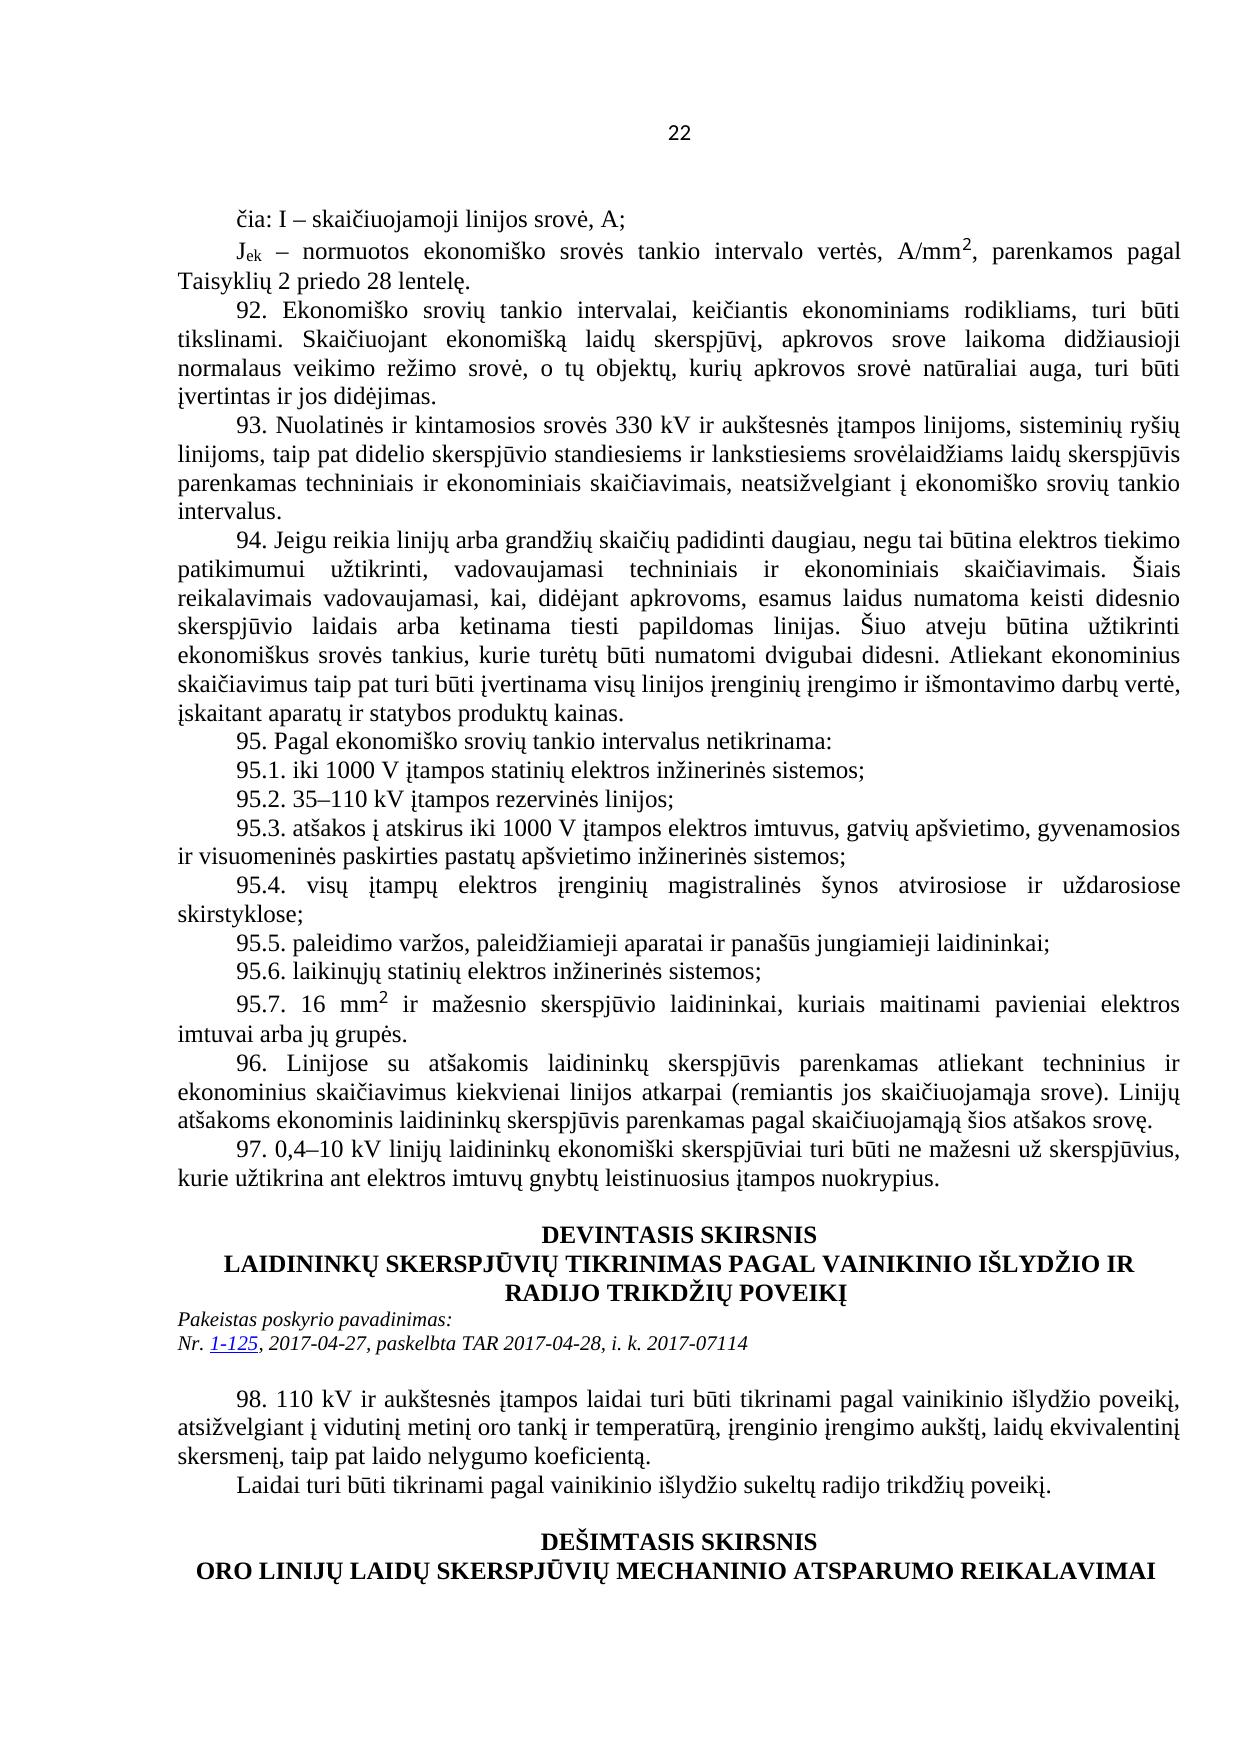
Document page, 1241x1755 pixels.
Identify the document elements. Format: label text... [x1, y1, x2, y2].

text 97. 0,4–10 kV linijų laidininkų ekonomiški skerspjūviai turi būti ne mažesni už skerspjūvius, kurie užtikrina ant elektros imtuvų gnybtų leistinuosius įtampos nuokrypius. [177, 1134, 1181, 1192]
text čia: I – skaičiuojamoji linijos srovė, A; [177, 204, 1181, 232]
text 95.3. atšakos į atskirus iki 1000 V įtampos elektros imtuvus, gatvių apšvietimo, gyvenamosios ir visuomeninės paskirties pastatų apšvietimo inžinerinės sistemos; [177, 813, 1181, 870]
text 92. Ekonomiško srovių tankio intervalai, keičiantis ekonominiams rodikliams, turi būti tikslinami. Skaičiuojant ekonomišką laidų skerspjūvį, apkrovos srove laikoma didžiausioji normalaus veikimo režimo srovė, o tų objektų, kurių apkrovos srovė natūraliai auga, turi būti įvertintas ir jos didėjimas. [177, 295, 1181, 410]
text Jek – normuotos ekonomiško srovės tankio intervalo vertės, A/mm2, parenkamos pagal Taisyklių 2 priedo 28 lentelę. [177, 232, 1181, 295]
text 95. Pagal ekonomiško srovių tankio intervalus netikrinama: [177, 726, 1181, 755]
text 95.2. 35–110 kV įtampos rezervinės linijos; [177, 784, 1181, 813]
text 96. Linijose su atšakomis laidininkų skerspjūvis parenkamas atliekant techninius ir ekonominius skaičiavimus kiekvienai linijos atkarpai (remiantis jos skaičiuojamąja srove). Linijų atšakoms ekonominis laidininkų skerspjūvis parenkamas pagal skaičiuojamąją šios atšakos srovę. [177, 1048, 1181, 1134]
text LAIDININKŲ SKERSPJŪVIŲ TIKRINIMAS PAGAL VAINIKINIO IŠLYDŽIO IR RADIJO TRIKDŽIŲ POVEIKĮ [177, 1249, 1181, 1307]
text Nr. 1-125, 2017-04-27, paskelbta TAR 2017-04-28, i. k. 2017-07114 [177, 1331, 1181, 1355]
text ORO LINIJŲ LAIDŲ SKERSPJŪVIŲ MECHANINIO ATSPARUMO REIKALAVIMAI [177, 1556, 1181, 1585]
text 98. 110 kV ir aukštesnės įtampos laidai turi būti tikrinami pagal vainikinio išlydžio poveikį, atsižvelgiant į vidutinį metinį oro tankį ir temperatūrą, įrenginio įrengimo aukštį, laidų ekvivalentinį skersmenį, taip pat laido nelygumo koeficientą. [177, 1384, 1181, 1470]
text 93. Nuolatinės ir kintamosios srovės 330 kV ir aukštesnės įtampos linijoms, sisteminių ryšių linijoms, taip pat didelio skerspjūvio standiesiems ir lankstiesiems srovėlaidžiams laidų skerspjūvis parenkamas techniniais ir ekonominiais skaičiavimais, neatsižvelgiant į ekonomiško srovių tankio intervalus. [177, 410, 1181, 525]
text 94. Jeigu reikia linijų arba grandžių skaičių padidinti daugiau, negu tai būtina elektros tiekimo patikimumui užtikrinti, vadovaujamasi techniniais ir ekonominiais skaičiavimais. Šiais reikalavimais vadovaujamasi, kai, didėjant apkrovoms, esamus laidus numatoma keisti didesnio skerspjūvio laidais arba ketinama tiesti papildomas linijas. Šiuo atveju būtina užtikrinti ekonomiškus srovės tankius, kurie turėtų būti numatomi dvigubai didesni. Atliekant ekonominius skaičiavimus taip pat turi būti įvertinama visų linijos įrenginių įrengimo ir išmontavimo darbų vertė, įskaitant aparatų ir statybos produktų kainas. [177, 525, 1181, 726]
text Pakeistas poskyrio pavadinimas: [177, 1307, 1181, 1331]
text DEVINTASIS SKIRSNIS [177, 1221, 1181, 1249]
text 95.7. 16 mm2 ir mažesnio skerspjūvio laidininkai, kuriais maitinami pavieniai elektros imtuvai arba jų grupės. [177, 985, 1181, 1048]
text Laidai turi būti tikrinami pagal vainikinio išlydžio sukeltų radijo trikdžių poveikį. [177, 1470, 1181, 1499]
text 95.5. paleidimo varžos, paleidžiamieji aparatai ir panašūs jungiamieji laidininkai; [177, 928, 1181, 956]
text DEŠIMTASIS SKIRSNIS [177, 1527, 1181, 1556]
text 95.6. laikinųjų statinių elektros inžinerinės sistemos; [177, 956, 1181, 985]
text 95.1. iki 1000 V įtampos statinių elektros inžinerinės sistemos; [177, 755, 1181, 784]
text 95.4. visų įtampų elektros įrenginių magistralinės šynos atvirosiose ir uždarosiose skirstyklose; [177, 870, 1181, 928]
